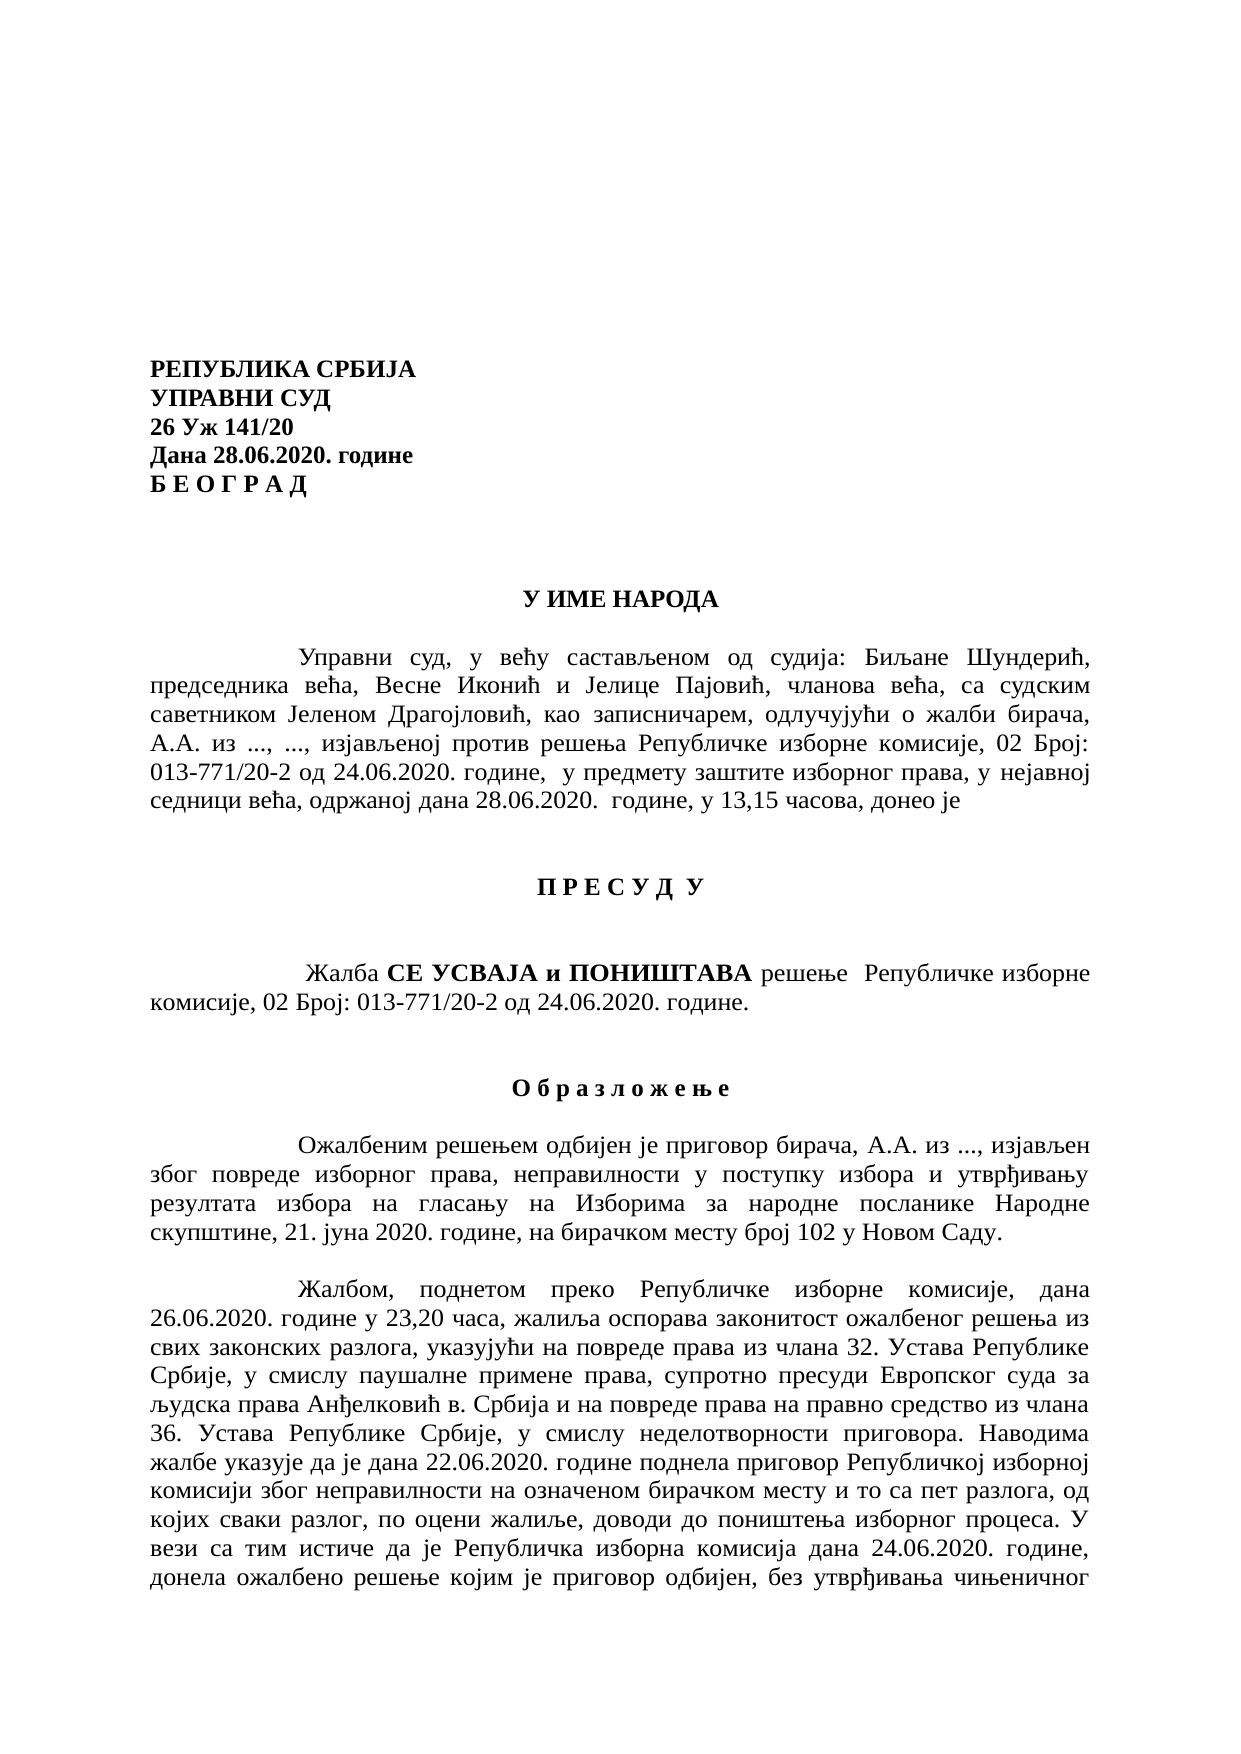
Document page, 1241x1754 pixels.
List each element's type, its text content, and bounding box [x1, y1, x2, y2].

text Дана 28.06.2020. године [150, 440, 1091, 469]
text У ИМЕ НАРОДА [150, 584, 1091, 613]
text П Р Е С У Д У [150, 872, 1091, 900]
text Ожалбеним решењем одбијен је приговор бирача, А.А. из ..., изјављен због повреде изборног права, неправилности у поступку избора и утврђивању резултата избора на гласању на Изборима за народне посланике Народне скупштине, 21. јуна 2020. године, на бирачком месту број 102 у Новом Саду. [150, 1130, 1091, 1245]
text О б р а з л о ж е њ е [150, 1073, 1091, 1102]
text Управни суд, у већу састављеном од судија: Биљане Шундерић, председника већа, Весне Иконић и Јелице Пајовић, чланова већа, са судским саветником Јеленом Драгојловић, као записничарем, одлучујући о жалби бирача, А.А. из ..., ..., изјављеној против решења Републичке изборне комисије, 02 Број: 013-771/20-2 од 24.06.2020. године, у предмету заштите изборног права, у нејавној седници већа, одржаној дана 28.06.2020. године, у 13,15 часова, донео је [150, 642, 1091, 814]
text Жалбом, поднетом преко Републичке изборне комисије, дана 26.06.2020. године у 23,20 часа, жалиља оспорава законитост ожалбеног решења из свих законских разлога, указујући на повреде права из члана 32. Устава Републике Србије, у смислу паушалне примене права, супротно пресуди Европског суда за људска права Анђелковић в. Србија и на повреде права на правно средство из члана 36. Устава Републике Србије, у смислу неделотворности приговора. Наводима жалбе указује да је дана 22.06.2020. године поднела приговор Републичкоj изборној комисији због неправилности на означеном бирачком месту и то са пет разлога, од којих сваки разлог, по оцени жалиље, доводи до поништења изборног процеса. У вези са тим истиче да је Републичка изборна комисија дана 24.06.2020. године, донела ожалбено решење којим је приговор одбијен, без утврђивања чињеничног [150, 1274, 1091, 1590]
text РЕПУБЛИКА СРБИЈА [150, 148, 1091, 383]
text 26 Уж 141/20 [150, 412, 1091, 440]
text УПРАВНИ СУД [150, 383, 1091, 412]
text Жалба СЕ УСВАЈА и ПОНИШТАВА решење Републичке изборне комисије, 02 Број: 013-771/20-2 од 24.06.2020. године. [150, 958, 1091, 1015]
text Б Е О Г Р А Д [150, 469, 1091, 498]
